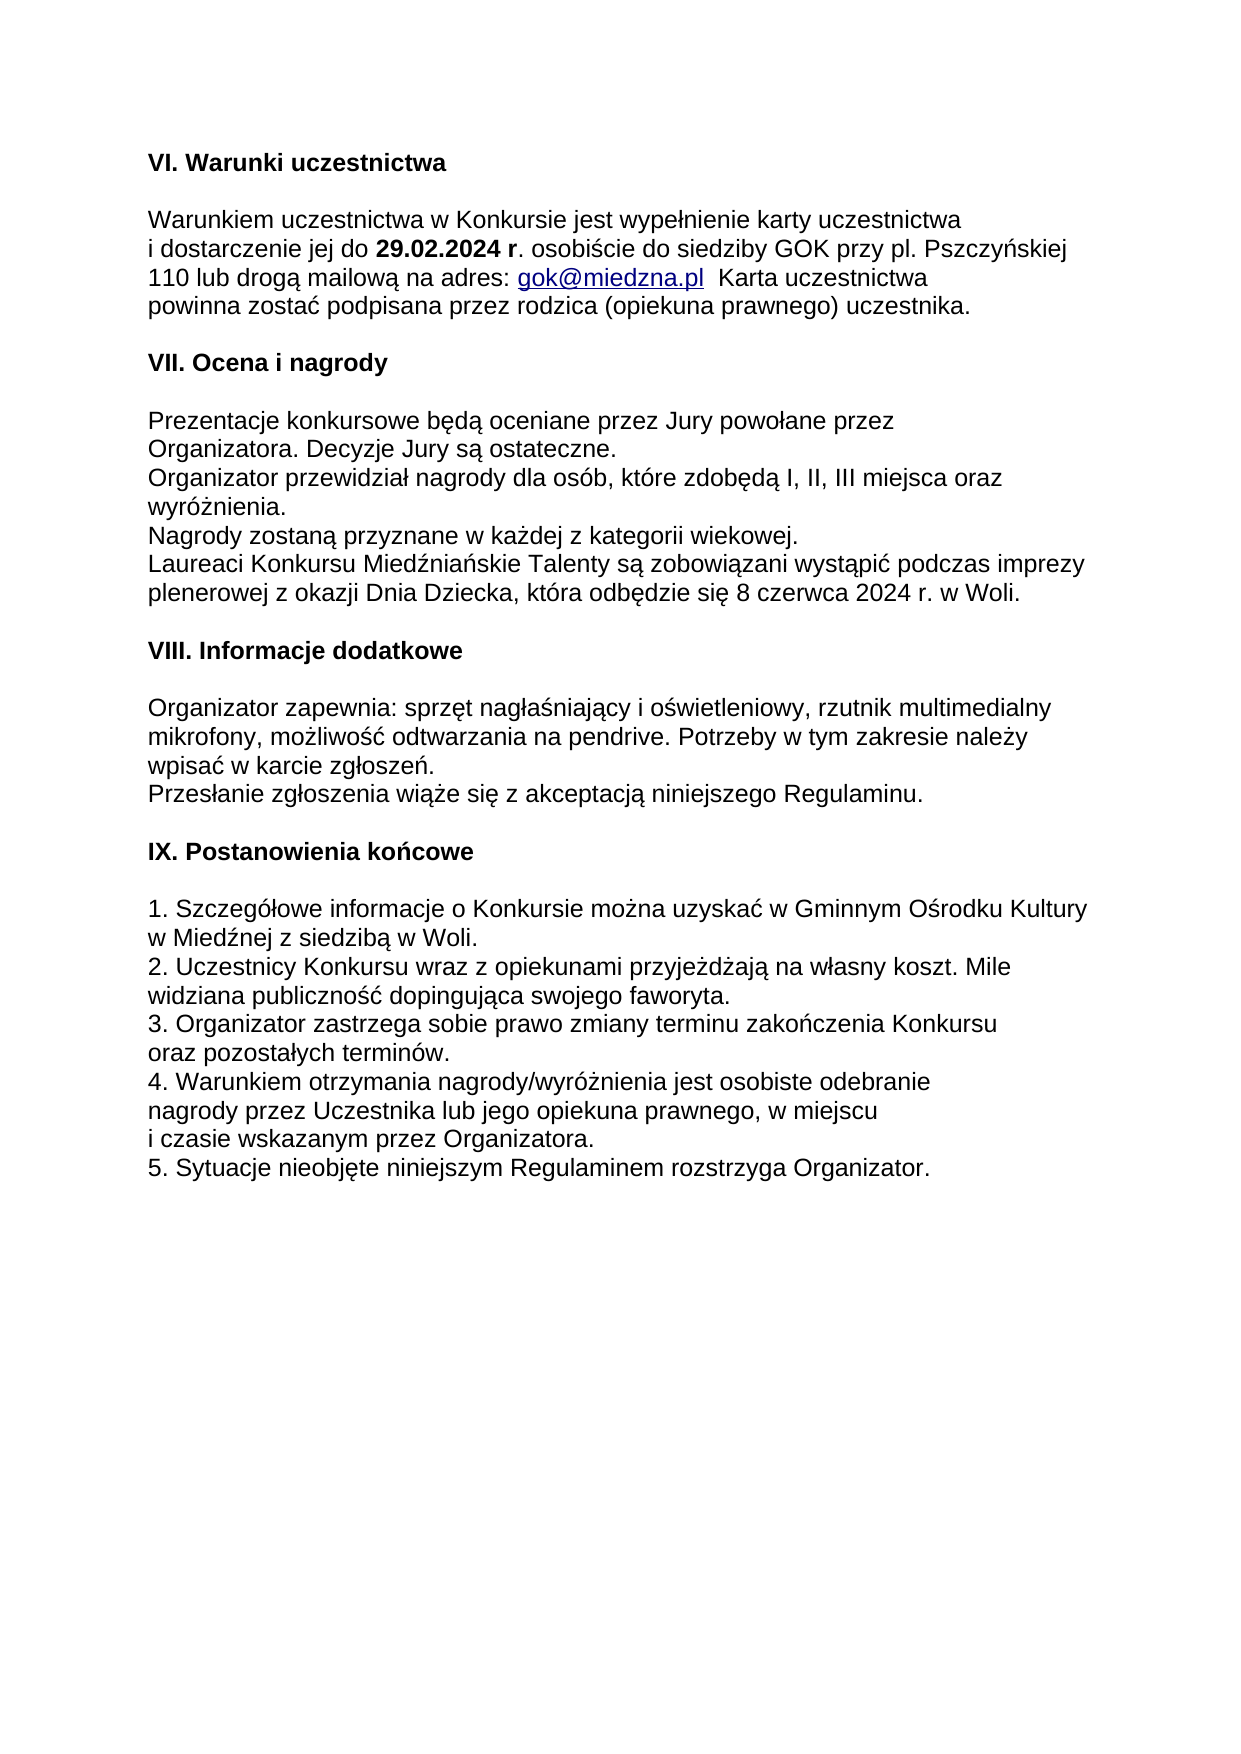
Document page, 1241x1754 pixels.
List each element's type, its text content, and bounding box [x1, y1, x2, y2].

text 1. Szczegółowe informacje o Konkursie można uzyskać w Gminnym Ośrodku Kultury w Miedźnej z siedzibą w Woli. [148, 866, 1093, 952]
text Prezentacje konkursowe będą oceniane przez Jury powołane przez Organizatora. Decyzje Jury są ostateczne. Organizator przewidział nagrody dla osób, które zdobędą I, II, III miejsca oraz wyróżnienia. Nagrody zostaną przyznane w każdej z kategorii wiekowej. [148, 406, 1093, 549]
text VIII. Informacje dodatkowe [148, 607, 1093, 664]
text VII. Ocena i nagrody [148, 348, 1093, 377]
text IX. Postanowienia końcowe [148, 808, 1093, 866]
text Warunkiem uczestnictwa w Konkursie jest wypełnienie karty uczestnictwa i dostarczenie jej do 29.02.2024 r. osobiście do siedziby GOK przy pl. Pszczyńskiej 110 lub drogą mailową na adres: gok@miedzna.pl Karta uczestnictwa powinna zostać podpisana przez rodzica (opiekuna prawnego) uczestnika. [148, 176, 1093, 320]
text Organizator zapewnia: sprzęt nagłaśniający i oświetleniowy, rzutnik multimedialny mikrofony, możliwość odtwarzania na pendrive. Potrzeby w tym zakresie należy wpisać w karcie zgłoszeń. Przesłanie zgłoszenia wiąże się z akceptacją niniejszego Regulaminu. [148, 664, 1093, 808]
text VI. Warunki uczestnictwa [148, 148, 1093, 176]
text Laureaci Konkursu Miedźniańskie Talenty są zobowiązani wystąpić podczas imprezy plenerowej z okazji Dnia Dziecka, która odbędzie się 8 czerwca 2024 r. w Woli. [148, 549, 1093, 607]
text 2. Uczestnicy Konkursu wraz z opiekunami przyjeżdżają na własny koszt. Mile widziana publiczność dopingująca swojego faworyta. 3. Organizator zastrzega sobie prawo zmiany terminu zakończenia Konkursu oraz pozostałych terminów. 4. Warunkiem otrzymania nagrody/wyróżnienia jest osobiste odebranie nagrody przez Uczestnika lub jego opiekuna prawnego, w miejscu i czasie wskazanym przez Organizatora. 5. Sytuacje nieobjęte niniejszym Regulaminem rozstrzyga Organizator. [148, 952, 1093, 1182]
